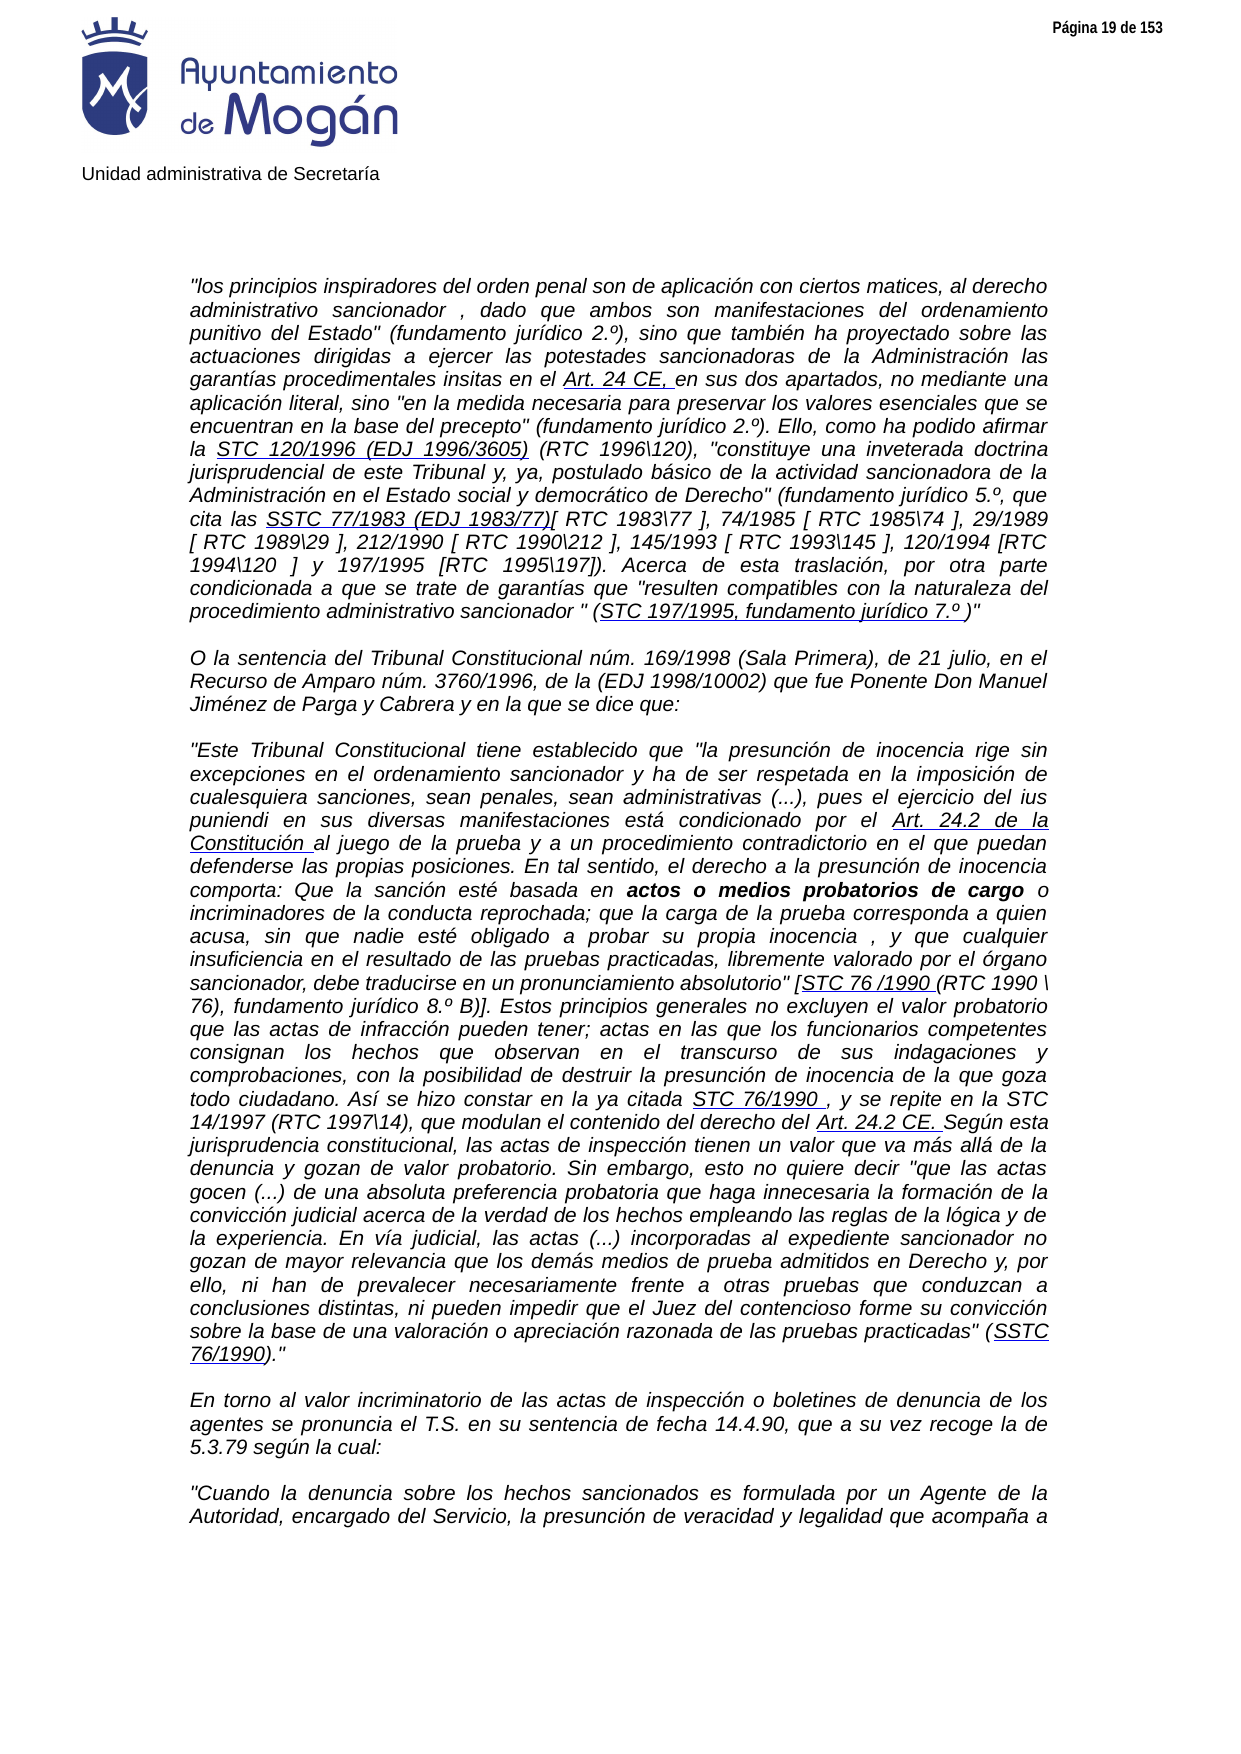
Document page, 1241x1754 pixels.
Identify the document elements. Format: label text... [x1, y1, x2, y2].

text "Este Tribunal Constitucional tiene establecido que "la presunción de inocencia rige sin excepciones en el ordenamiento sancionador y ha de ser respetada en la imposición de cualesquiera sanciones, sean penales, sean administrativas (...), pues el ejercicio del ius puniendi en sus diversas manifestaciones está condicionado por el Art. 24.2 de la Constitución al juego de la prueba y a un procedimiento contradictorio en el que puedan defenderse las propias posiciones. En tal sentido, el derecho a la presunción de inocencia comporta: Que la sanción esté basada en actos o medios probatorios de cargo o incriminadores de la conducta reprochada; que la carga de la prueba corresponda a quien acusa, sin que nadie esté obligado a probar su propia inocencia , y que cualquier insuficiencia en el resultado de las pruebas practicadas, libremente valorado por el órgano sancionador, debe traducirse en un pronunciamiento absolutorio" [STC 76 /1990 (RTC 1990 \76), fundamento jurídico 8.º B)]. Estos principios generales no excluyen el valor probatorio que las actas de infracción pueden tener; actas en las que los funcionarios competentes consignan los hechos que observan en el transcurso de sus indagaciones y comprobaciones, con la posibilidad de destruir la presunción de inocencia de la que goza todo ciudadano. Así se hizo constar en la ya citada STC 76/1990 , y se repite en la STC 14/1997 (RTC 1997\14), que modulan el contenido del derecho del Art. 24.2 CE. Según esta jurisprudencia constitucional, las actas de inspección tienen un valor que va más allá de la denuncia y gozan de valor probatorio. Sin embargo, esto no quiere decir "que las actas gocen (...) de una absoluta preferencia probatoria que haga innecesaria la formación de la convicción judicial acerca de la verdad de los hechos empleando las reglas de la lógica y de la experiencia. En vía judicial, las actas (...) incorporadas al expediente sancionador no gozan de mayor relevancia que los demás medios de prueba admitidos en Derecho y, por ello, ni han de prevalecer necesariamente frente a otras pruebas que conduzcan a conclusiones distintas, ni pueden impedir que el Juez del contencioso forme su convicción sobre la base de una valoración o apreciación razonada de las pruebas practicadas" (SSTC 76/1990)." [189, 739, 1051, 1366]
text O la sentencia del Tribunal Constitucional núm. 169/1998 (Sala Primera), de 21 julio, en el Recurso de Amparo núm. 3760/1996, de la (EDJ 1998/10002) que fue Ponente Don Manuel Jiménez de Parga y Cabrera y en la que se dice que: [189, 646, 1051, 716]
picture [81, 17, 398, 153]
text "Cuando la denuncia sobre los hechos sancionados es formulada por un Agente de la Autoridad, encargado del Servicio, la presunción de veracidad y legalidad que acompaña a [189, 1482, 1051, 1528]
text En torno al valor incriminatorio de las actas de inspección o boletines de denuncia de los agentes se pronuncia el T.S. en su sentencia de fecha 14.4.90, que a su vez recoge la de 5.3.79 según la cual: [189, 1389, 1051, 1459]
text "los principios inspiradores del orden penal son de aplicación con ciertos matices, al derecho administrativo sancionador , dado que ambos son manifestaciones del ordenamiento punitivo del Estado" (fundamento jurídico 2.º), sino que también ha proyectado sobre las actuaciones dirigidas a ejercer las potestades sancionadoras de la Administración las garantías procedimentales insitas en el Art. 24 CE, en sus dos apartados, no mediante una aplicación literal, sino "en la medida necesaria para preservar los valores esenciales que se encuentran en la base del precepto" (fundamento jurídico 2.º). Ello, como ha podido afirmar la STC 120/1996 (EDJ 1996/3605) (RTC 1996\120), "constituye una inveterada doctrina jurisprudencial de este Tribunal y, ya, postulado básico de la actividad sancionadora de la Administración en el Estado social y democrático de Derecho" (fundamento jurídico 5.º, que cita las SSTC 77/1983 (EDJ 1983/77)[ RTC 1983\77 ], 74/1985 [ RTC 1985\74 ], 29/1989 [ RTC 1989\29 ], 212/1990 [ RTC 1990\212 ], 145/1993 [ RTC 1993\145 ], 120/1994 [RTC 1994\120 ] y 197/1995 [RTC 1995\197]). Acerca de esta traslación, por otra parte condicionada a que se trate de garantías que "resulten compatibles con la naturaleza del procedimiento administrativo sancionador " (STC 197/1995, fundamento jurídico 7.º )" [189, 275, 1051, 623]
